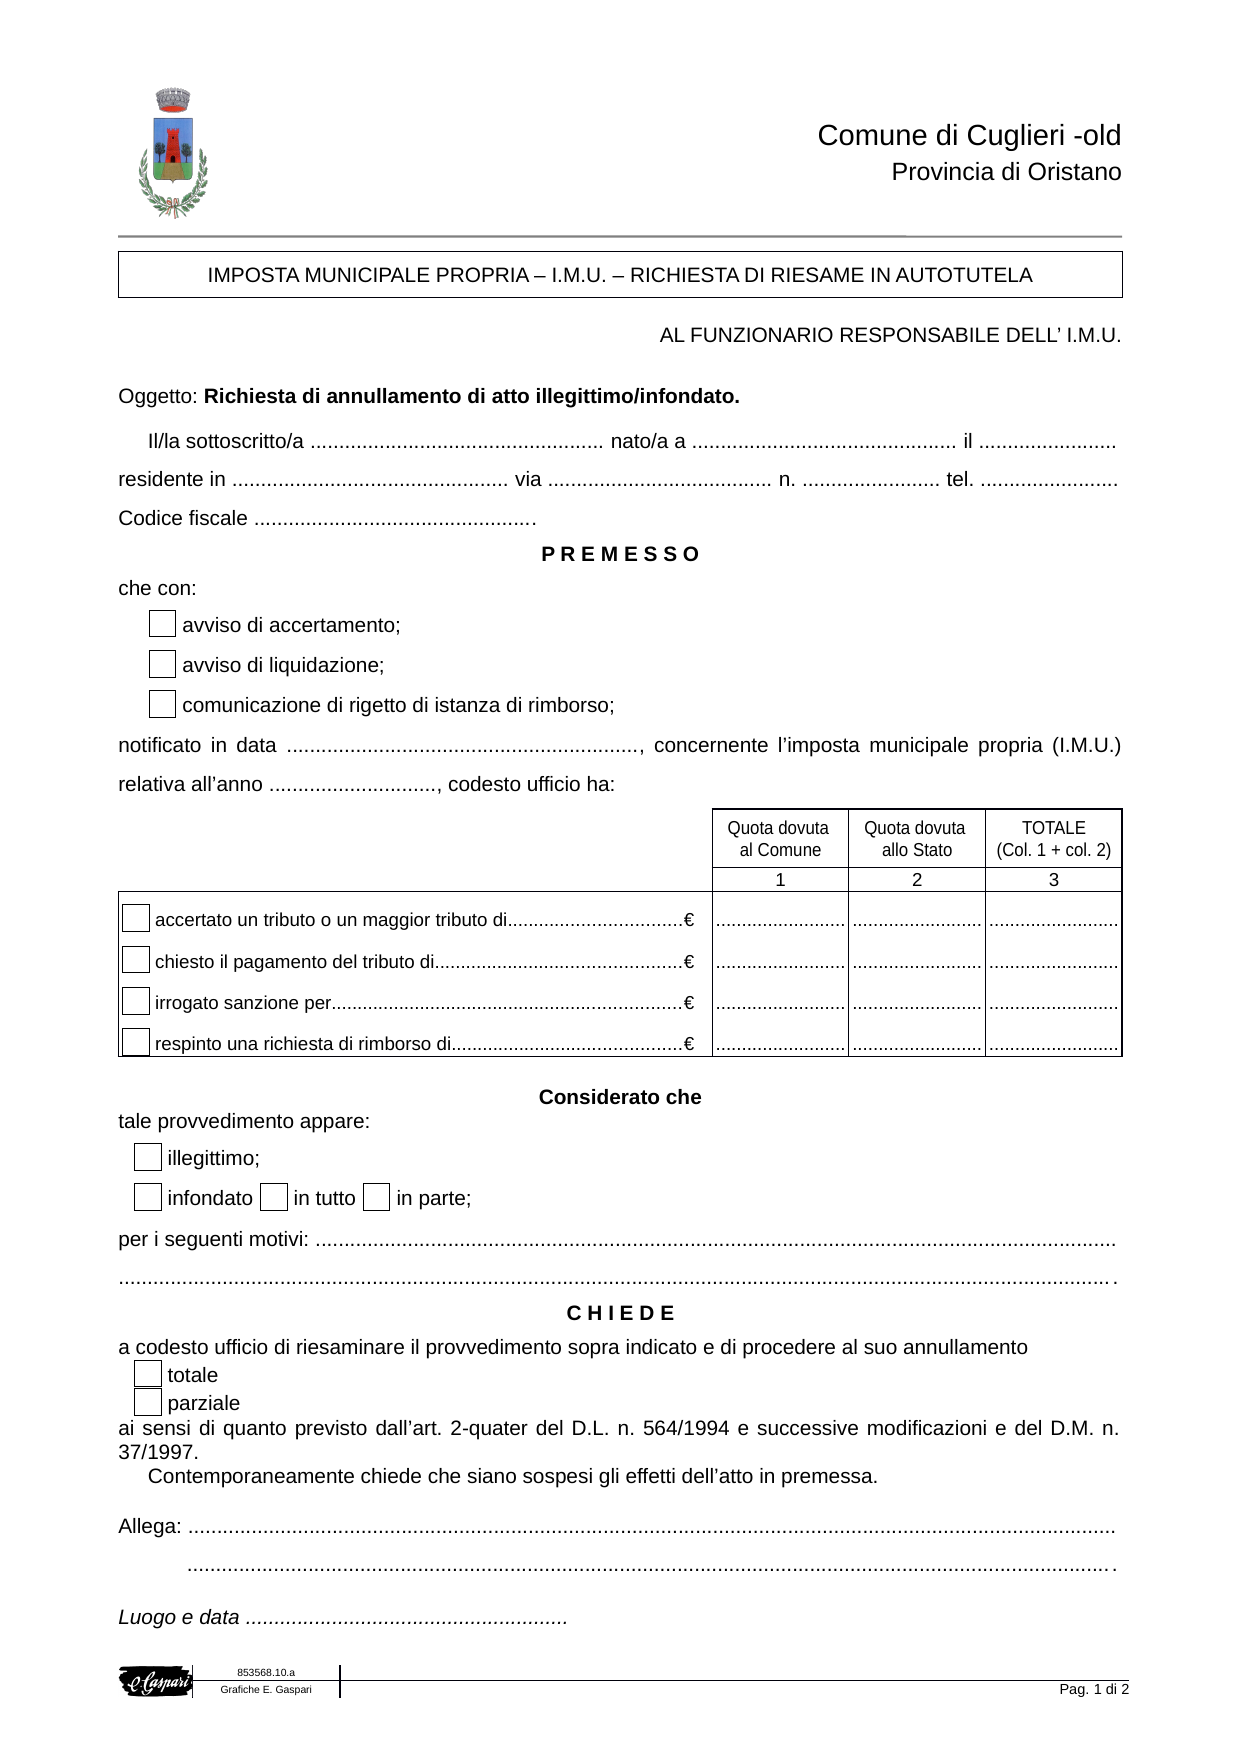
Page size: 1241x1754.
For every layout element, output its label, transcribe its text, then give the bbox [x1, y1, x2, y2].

table_cell respinto una richiesta di rimborso di € [119, 1015, 712, 1056]
text Contemporaneamente chiede che siano sospesi gli effetti dell’atto in premessa. [118, 1464, 1122, 1488]
table_cell 1 [713, 868, 848, 891]
text parziale [133, 1387, 1122, 1416]
table_cell 2 [849, 868, 985, 891]
table_cell chiesto il pagamento del tributo di € [119, 932, 712, 973]
text Provincia di Oristano [224, 157, 1122, 185]
table_cell ......................... [986, 932, 1121, 973]
picture [122, 87, 224, 219]
table_cell ......................... [849, 1015, 985, 1056]
text illegittimo; [133, 1142, 1122, 1171]
table_cell ......................... [986, 974, 1121, 1015]
text a codesto ufficio di riesaminare il provvedimento sopra indicato e di procedere al suo annullamento [118, 1335, 1122, 1359]
table_cell ......................... [713, 1015, 848, 1056]
text Considerato che [118, 1085, 1122, 1109]
table_header Quota dovuta allo Stato [849, 810, 985, 867]
text per i seguenti motivi: ........................................................................................................................................... ............................................................................................................................................................................. [118, 1223, 1122, 1290]
text totale [133, 1359, 1122, 1387]
picture [118, 1665, 193, 1697]
table_cell ......................... [849, 892, 985, 932]
table_cell ......................... [986, 892, 1121, 932]
text Luogo e data ........................................................ [118, 1601, 1122, 1630]
table_header TOTALE (Col. 1 + col. 2) [986, 810, 1121, 867]
text C H I E D E [118, 1301, 1122, 1325]
table_cell ......................... [713, 892, 848, 932]
text comunicazione di rigetto di istanza di rimborso; [148, 689, 1122, 718]
text Il/la sottoscritto/a ................................................... nato/a a .............................................. il ........................ residente in ................................................ via ....................................... n. ........................ tel. ........................ Codice fiscale ................................................. [118, 425, 1122, 530]
text AL FUNZIONARIO RESPONSABILE DELL’ I.M.U. [593, 323, 1122, 347]
table_cell ......................... [986, 1015, 1121, 1056]
text tale provvedimento appare: [118, 1109, 1122, 1133]
table_cell 3 [986, 868, 1121, 891]
table_header IMPOSTA MUNICIPALE PROPRIA – I.M.U. – RICHIESTA DI RIESAME IN AUTOTUTELA [119, 252, 1122, 297]
text avviso di liquidazione; [148, 649, 1122, 678]
table_cell ......................... [849, 932, 985, 973]
text avviso di accertamento; [148, 609, 1122, 638]
table_cell [118, 867, 712, 891]
text Oggetto: Richiesta di annullamento di atto illegittimo/infondato. [118, 384, 1122, 408]
table_cell ......................... [713, 974, 848, 1015]
table_header Quota dovuta al Comune [713, 810, 848, 867]
text infondato in tutto in parte; [133, 1182, 1122, 1211]
text notificato in data ............................................................., concernente l’imposta municipale propria (I.M.U.) relativa all’anno ............................., codesto ufficio ha: [118, 729, 1122, 797]
table_header [118, 808, 712, 867]
table_cell accertato un tributo o un maggior tributo di € [119, 892, 712, 932]
text Comune di Cuglieri -old [224, 118, 1122, 152]
table_cell irrogato sanzione per € [119, 974, 712, 1015]
table_cell ......................... [713, 932, 848, 973]
text che con: [118, 575, 1122, 599]
text ai sensi di quanto previsto dall’art. 2-quater del D.L. n. 564/1994 e successive modificazioni e del D.M. n. 37/1997. [118, 1416, 1122, 1464]
text Allega: ................................................................................................................................................................. ................................................................................................................................................................. [118, 1510, 1122, 1577]
text P R E M E S S O [118, 542, 1122, 566]
table_cell ......................... [849, 974, 985, 1015]
